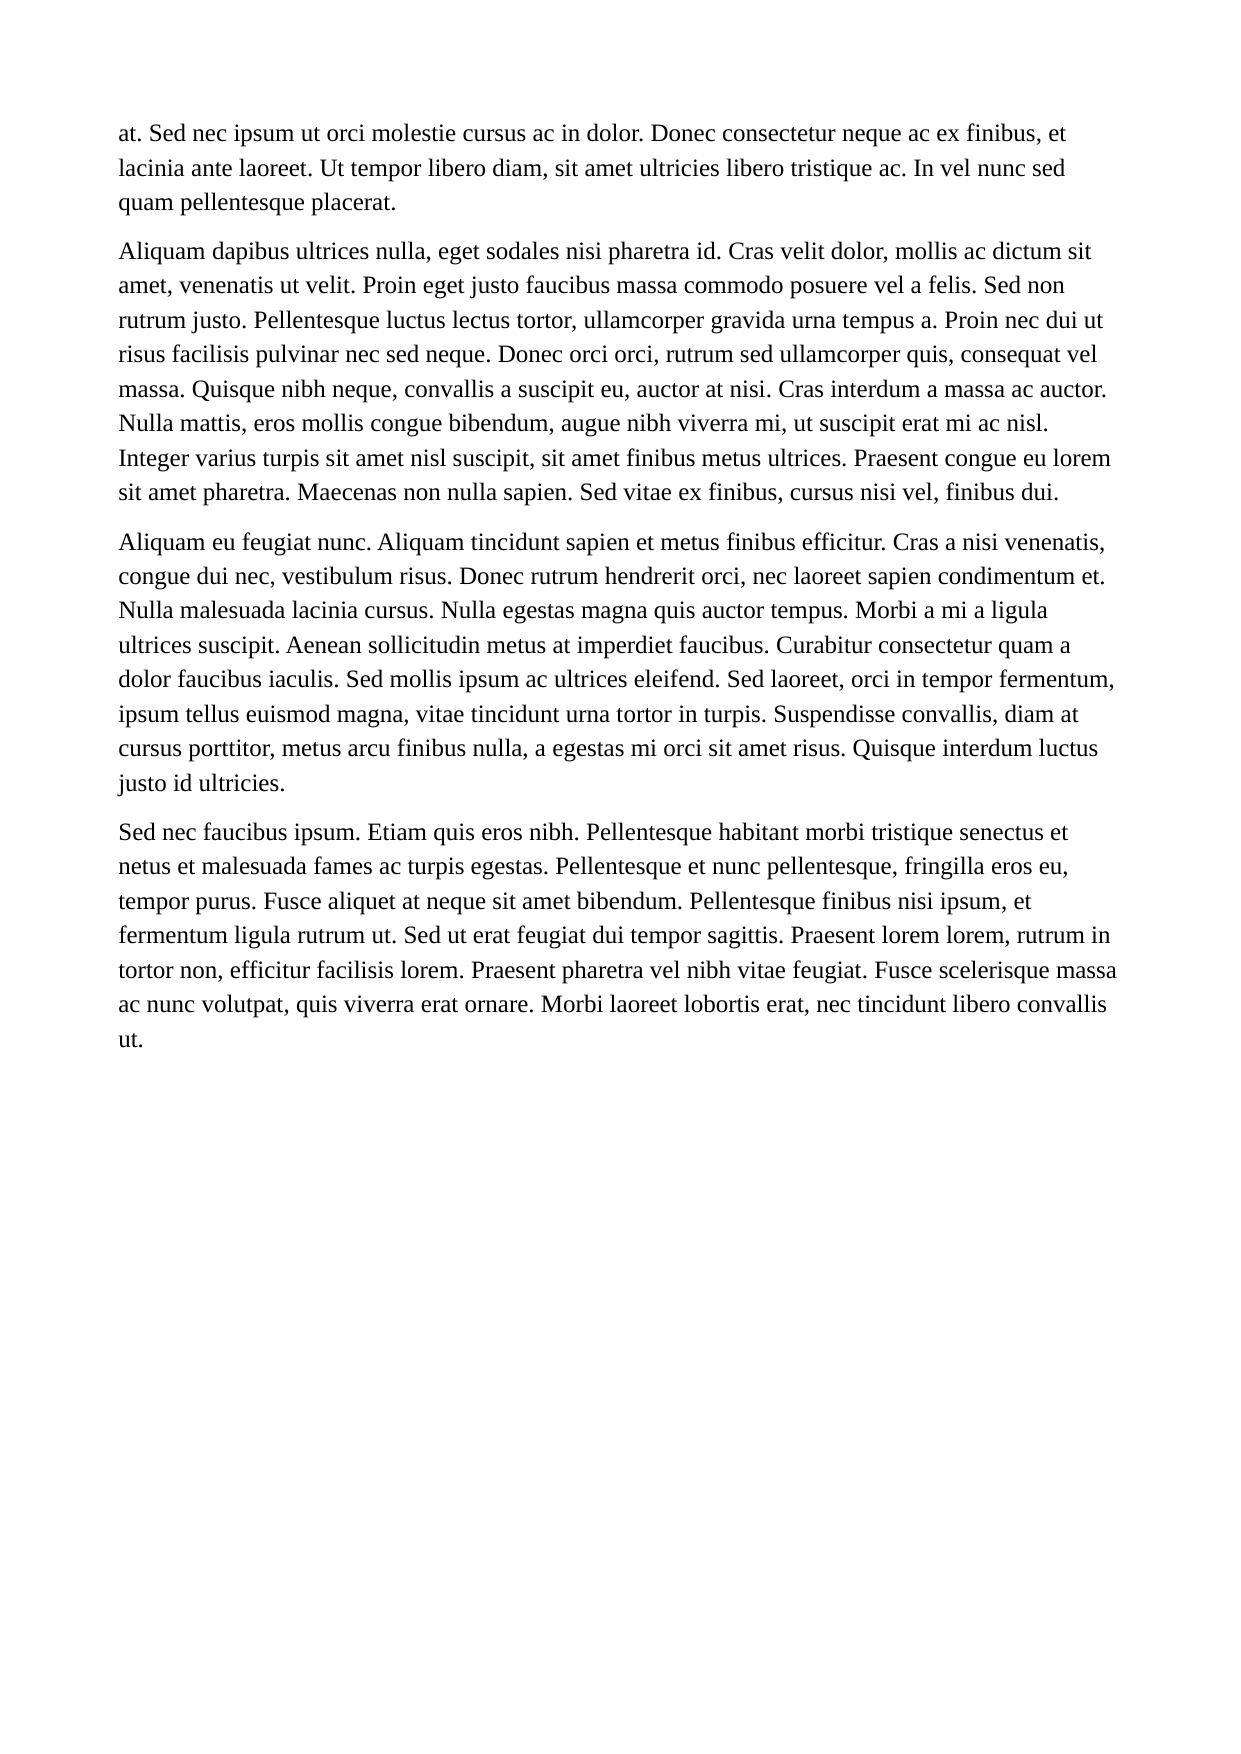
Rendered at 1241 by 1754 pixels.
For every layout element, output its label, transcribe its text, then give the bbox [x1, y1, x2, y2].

text Sed nec faucibus ipsum. Etiam quis eros nibh. Pellentesque habitant morbi tristique senectus et netus et malesuada fames ac turpis egestas. Pellentesque et nunc pellentesque, fringilla eros eu, tempor purus. Fusce aliquet at neque sit amet bibendum. Pellentesque finibus nisi ipsum, et fermentum ligula rutrum ut. Sed ut erat feugiat dui tempor sagittis. Praesent lorem lorem, rutrum in tortor non, efficitur facilisis lorem. Praesent pharetra vel nibh vitae feugiat. Fusce scelerisque massa ac nunc volutpat, quis viverra erat ornare. Morbi laoreet lobortis erat, nec tincidunt libero convallis ut. [118, 817, 1122, 1053]
text Aliquam eu feugiat nunc. Aliquam tincidunt sapien et metus finibus efficitur. Cras a nisi venenatis, congue dui nec, vestibulum risus. Donec rutrum hendrerit orci, nec laoreet sapien condimentum et. Nulla malesuada lacinia cursus. Nulla egestas magna quis auctor tempus. Morbi a mi a ligula ultrices suscipit. Aenean sollicitudin metus at imperdiet faucibus. Curabitur consectetur quam a dolor faucibus iaculis. Sed mollis ipsum ac ultrices eleifend. Sed laoreet, orci in tempor fermentum, ipsum tellus euismod magna, vitae tincidunt urna tortor in turpis. Suspendisse convallis, diam at cursus porttitor, metus arcu finibus nulla, a egestas mi orci sit amet risus. Quisque interdum luctus justo id ultricies. [118, 527, 1122, 797]
text Aliquam dapibus ultrices nulla, eget sodales nisi pharetra id. Cras velit dolor, mollis ac dictum sit amet, venenatis ut velit. Proin eget justo faucibus massa commodo posuere vel a felis. Sed non rutrum justo. Pellentesque luctus lectus tortor, ullamcorper gravida urna tempus a. Proin nec dui ut risus facilisis pulvinar nec sed neque. Donec orci orci, rutrum sed ullamcorper quis, consequat vel massa. Quisque nibh neque, convallis a suscipit eu, auctor at nisi. Cras interdum a massa ac auctor. Nulla mattis, eros mollis congue bibendum, augue nibh viverra mi, ut suscipit erat mi ac nisl. Integer varius turpis sit amet nisl suscipit, sit amet finibus metus ultrices. Praesent congue eu lorem sit amet pharetra. Maecenas non nulla sapien. Sed vitae ex finibus, cursus nisi vel, finibus dui. [118, 236, 1122, 506]
text at. Sed nec ipsum ut orci molestie cursus ac in dolor. Donec consectetur neque ac ex finibus, et lacinia ante laoreet. Ut tempor libero diam, sit amet ultricies libero tristique ac. In vel nunc sed quam pellentesque placerat. [118, 118, 1122, 216]
